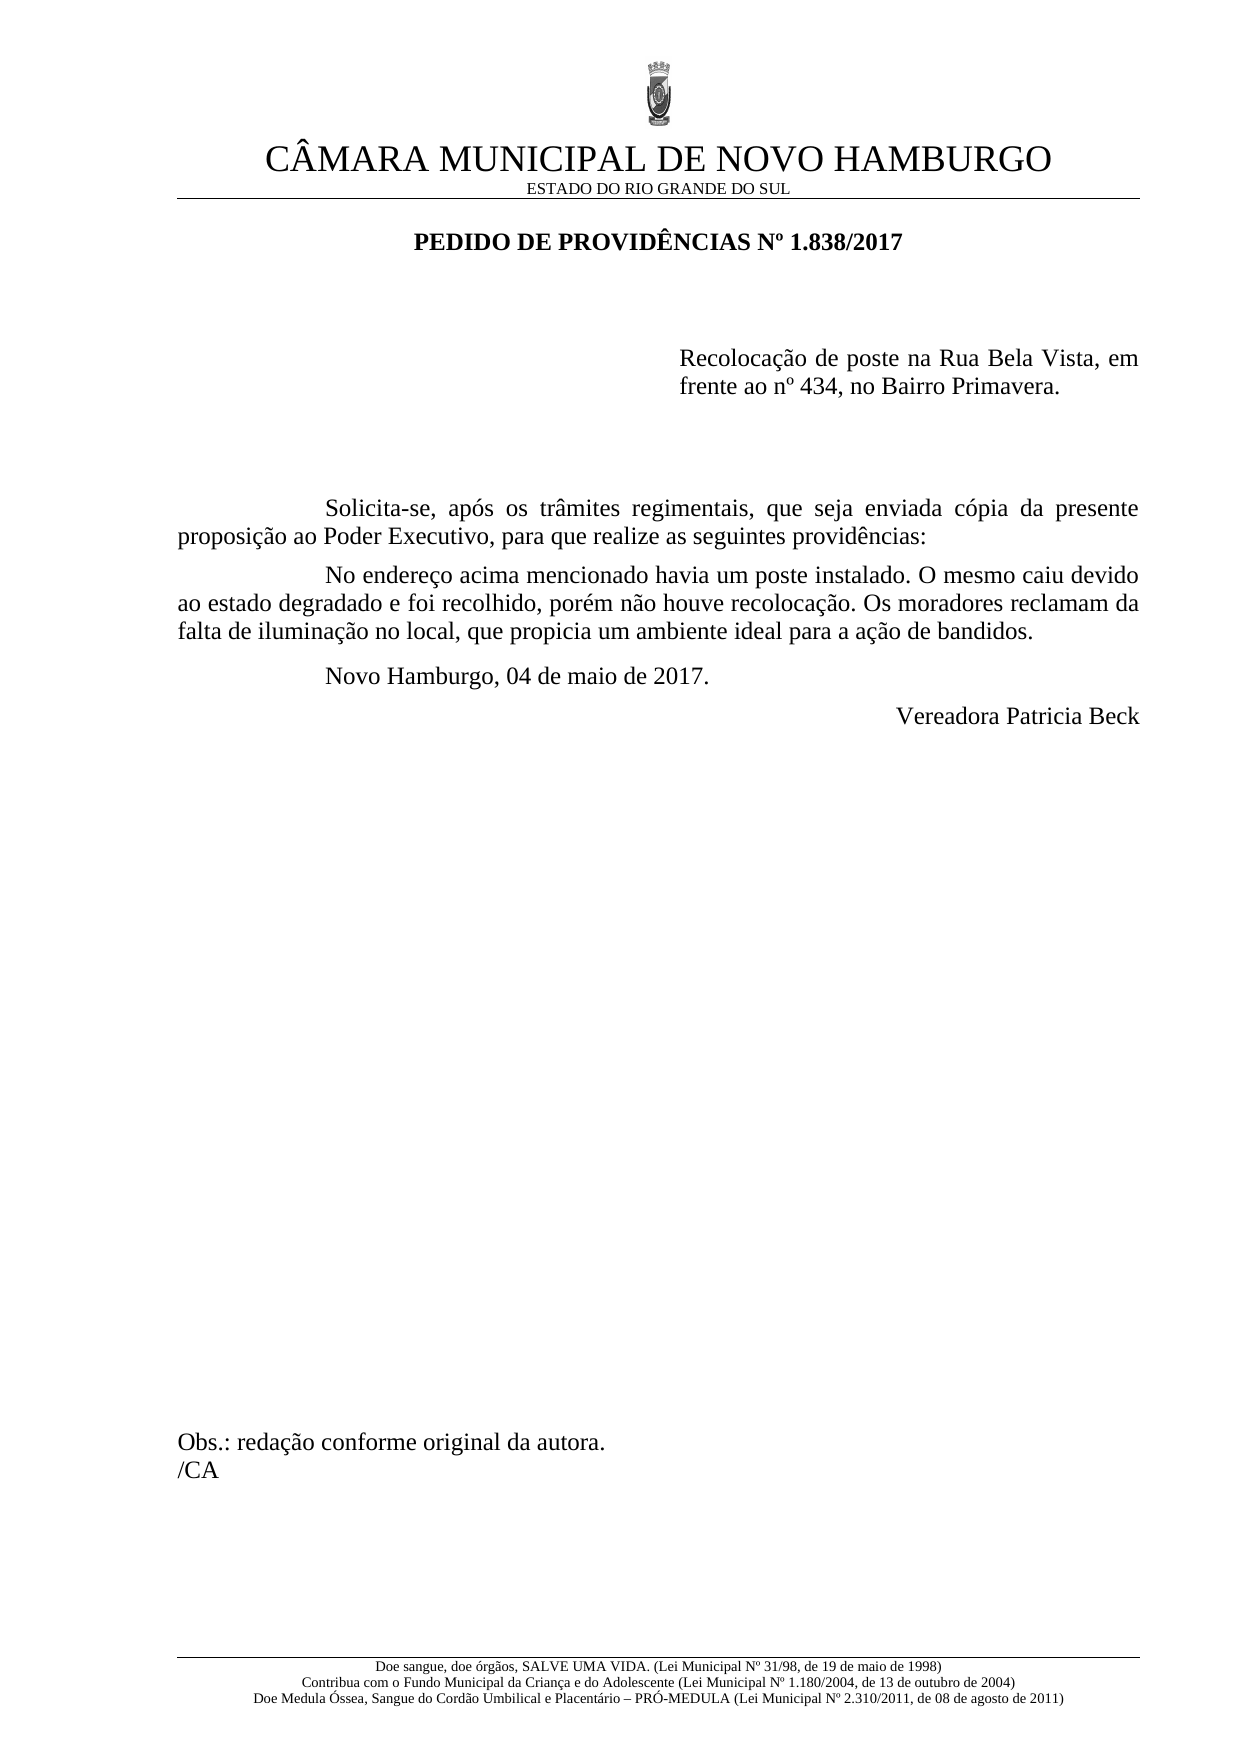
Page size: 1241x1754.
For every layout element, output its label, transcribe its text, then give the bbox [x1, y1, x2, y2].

text PEDIDO DE PROVIDÊNCIAS Nº 1.838/2017 [177, 228, 1140, 256]
text Solicita-se, após os trâmites regimentais, que seja enviada cópia da presente proposição ao Poder Executivo, para que realize as seguintes providências: [177, 494, 1140, 550]
text Vereadora Patricia Beck [177, 702, 1140, 730]
text Novo Hamburgo, 04 de maio de 2017. [177, 662, 1140, 690]
text /CA [177, 1456, 1140, 1484]
text Obs.: redação conforme original da autora. [177, 1428, 1140, 1456]
text Recolocação de poste na Rua Bela Vista, em frente ao nº 434, no Bairro Primavera. [679, 344, 1140, 400]
text No endereço acima mencionado havia um poste instalado. O mesmo caiu devido ao estado degradado e foi recolhido, porém não houve recolocação. Os moradores reclamam da falta de iluminação no local, que propicia um ambiente ideal para a ação de bandidos. [177, 562, 1140, 645]
